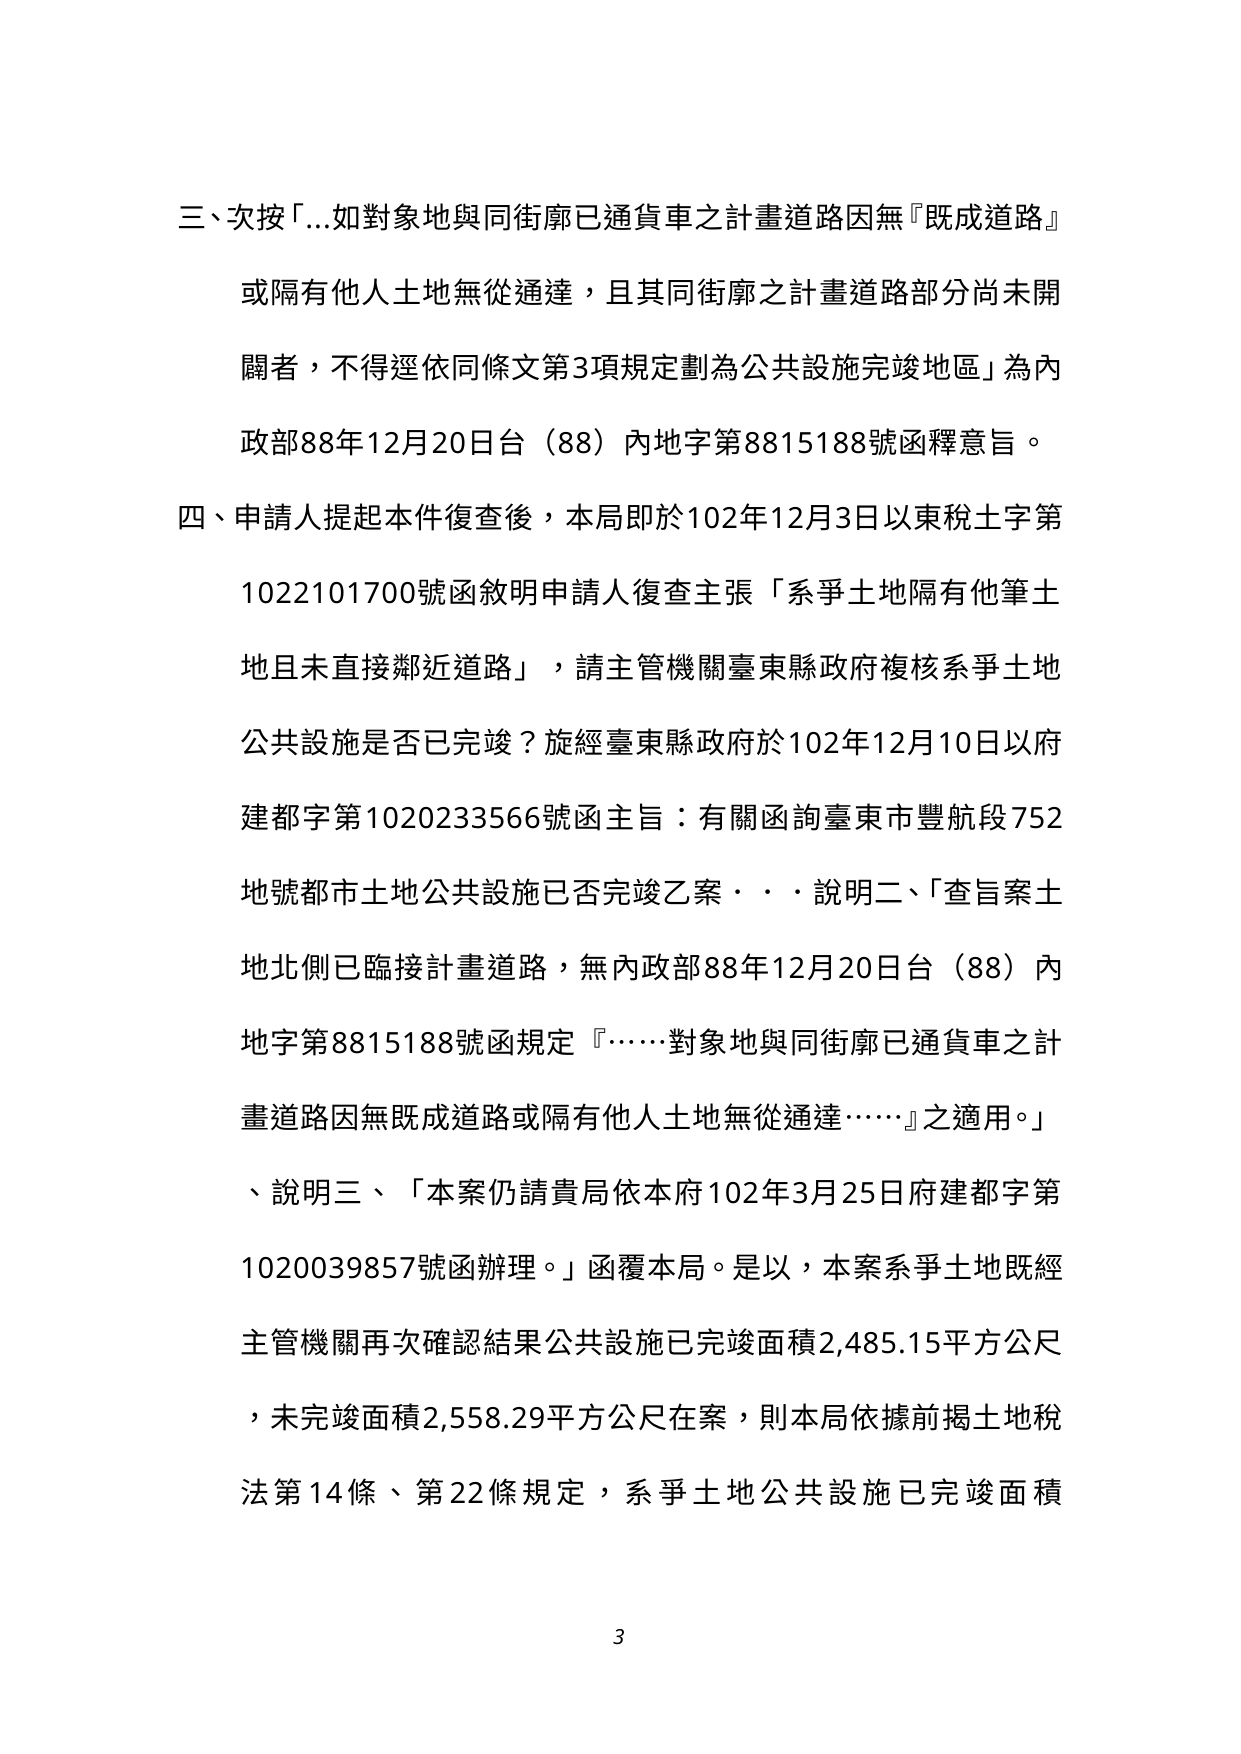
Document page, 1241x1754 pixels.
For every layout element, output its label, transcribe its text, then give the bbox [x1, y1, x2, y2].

text 四、申請人提起本件復查後，本局即於102年12月3日以東稅土字第1022101700號函敘明申請人復查主張「系爭土地隔有他筆土地且未直接鄰近道路」，請主管機關臺東縣政府複核系爭土地公共設施是否已完竣？旋經臺東縣政府於102年12月10日以府建都字第1020233566號函主旨：有關函詢臺東市豐航段752地號都市土地公共設施已否完竣乙案．．．說明二、「查旨案土地北側已臨接計畫道路，無內政部88年12月20日台（88）內地字第8815188號函規定『……對象地與同街廓已通貨車之計畫道路因無既成道路或隔有他人土地無從通達……』之適用。」、說明三、「本案仍請貴局依本府102年3月25日府建都字第1020039857號函辦理。」函覆本局。是以，本案系爭土地既經主管機關再次確認結果公共設施已完竣面積2,485.15平方公尺，未完竣面積2,558.29平方公尺在案，則本局依據前揭土地稅法第14條、第22條規定，系爭土地公共設施已完竣面積 [177, 483, 1063, 1533]
text 三、次按「...如對象地與同街廓已通貨車之計畫道路因無『既成道路』或隔有他人土地無從通達，且其同街廓之計畫道路部分尚未開闢者，不得逕依同條文第3項規定劃為公共設施完竣地區」為內政部88年12月20日台（88）內地字第8815188號函釋意旨。 [177, 183, 1063, 483]
